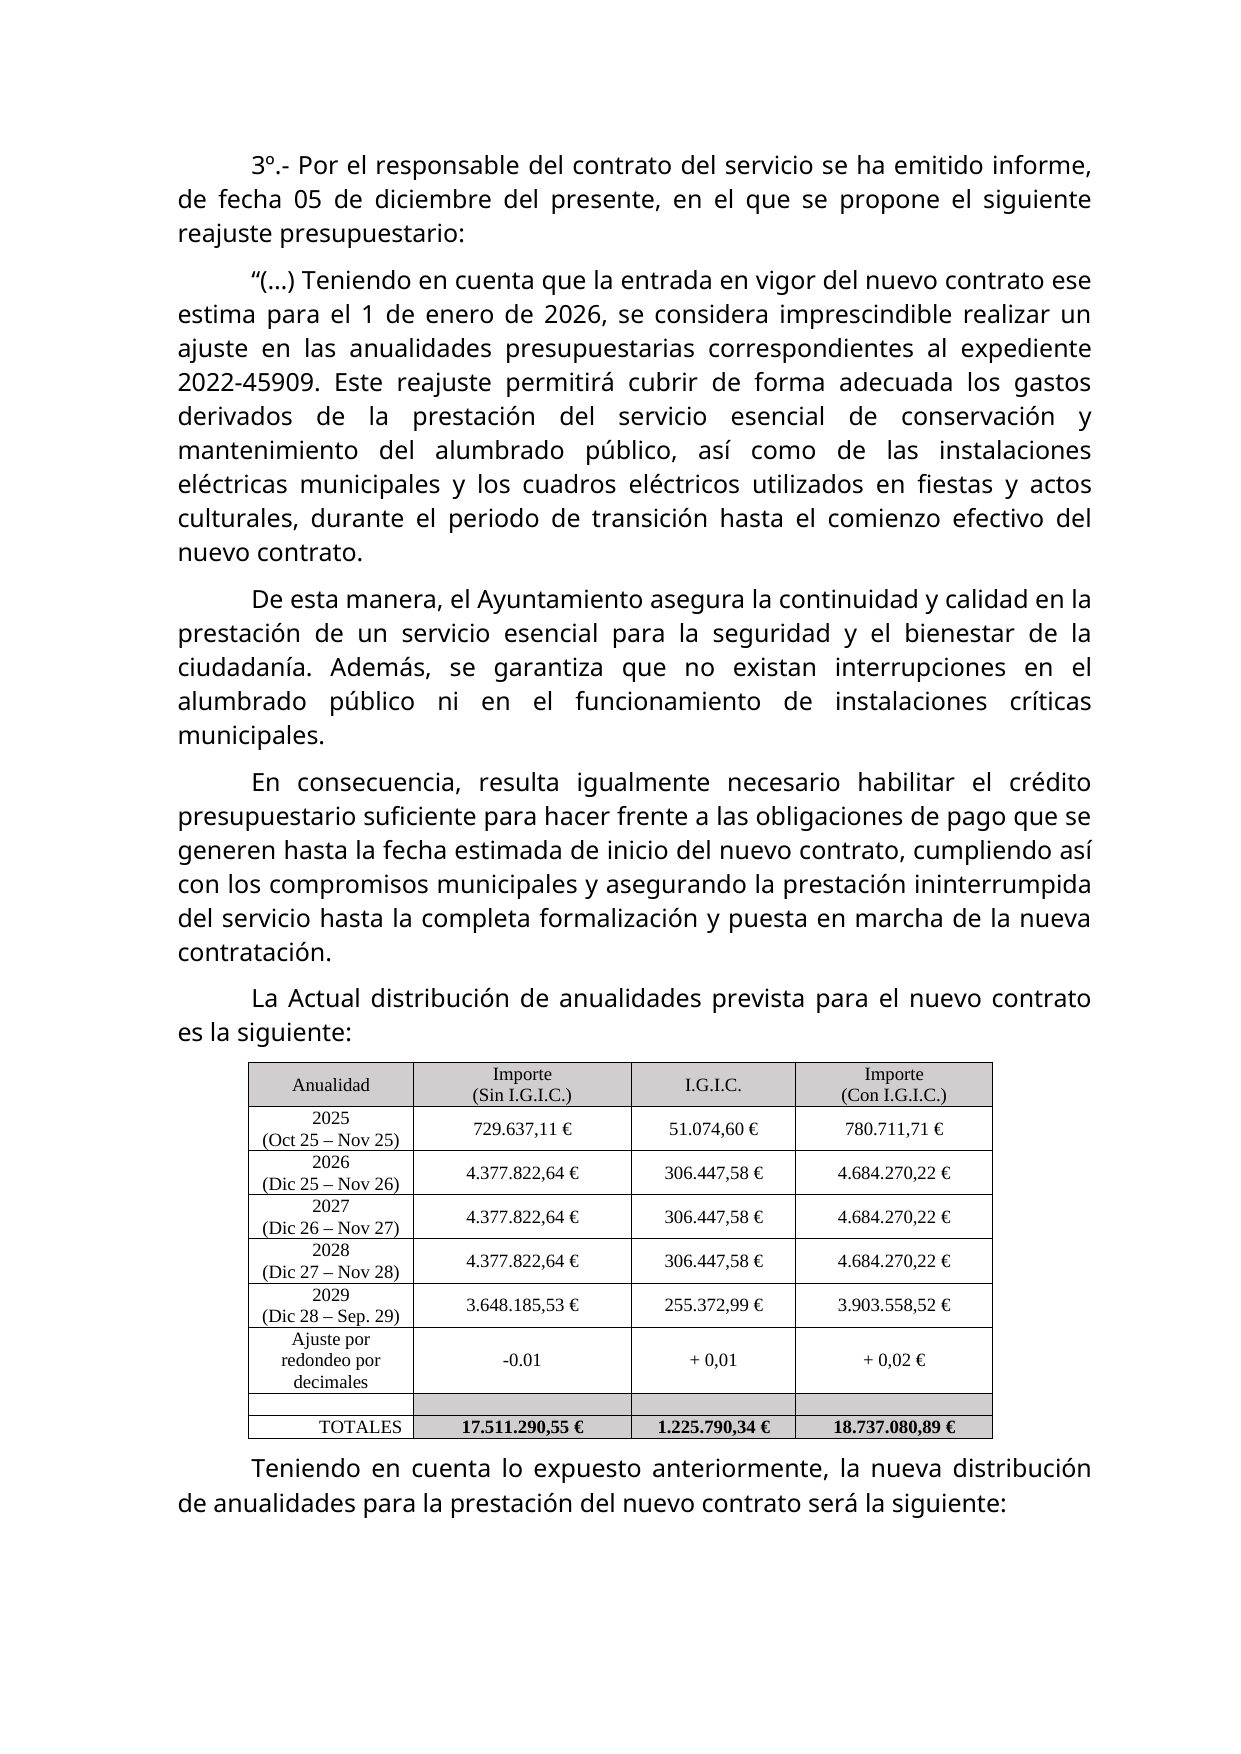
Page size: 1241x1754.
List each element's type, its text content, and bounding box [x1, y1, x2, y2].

table_cell 780.711,71 € [796, 1107, 992, 1150]
table_header Importe (Sin I.G.I.C.) [414, 1063, 631, 1106]
table_cell 306.447,58 € [632, 1195, 795, 1238]
table_cell 51.074,60 € [632, 1107, 795, 1150]
table_cell 306.447,58 € [632, 1239, 795, 1282]
table_header Importe (Con I.G.I.C.) [796, 1063, 992, 1106]
table_cell -0.01 [414, 1328, 631, 1392]
table_cell 4.377.822,64 € [414, 1151, 631, 1194]
table_cell 2025 (Oct 25 – Nov 25) [249, 1107, 413, 1150]
table_cell 729.637,11 € [414, 1107, 631, 1150]
text En consecuencia, resulta igualmente necesario habilitar el crédito presupuestario suficiente para hacer frente a las obligaciones de pago que se generen hasta la fecha estimada de inicio del nuevo contrato, cumpliendo así con los compromisos municipales y asegurando la prestación ininterrumpida del servicio hasta la completa formalización y puesta en marcha de la nueva contratación. [177, 764, 1093, 968]
table_cell 4.377.822,64 € [414, 1239, 631, 1282]
text Teniendo en cuenta lo expuesto anteriormente, la nueva distribución de anualidades para la prestación del nuevo contrato será la siguiente: [177, 1451, 1093, 1519]
table_cell 306.447,58 € [632, 1151, 795, 1194]
table_cell 2027 (Dic 26 – Nov 27) [249, 1195, 413, 1238]
table_cell 4.377.822,64 € [414, 1195, 631, 1238]
text La Actual distribución de anualidades prevista para el nuevo contrato es la siguiente: [177, 981, 1093, 1049]
table_cell [414, 1394, 631, 1415]
table_cell 3.903.558,52 € [796, 1284, 992, 1327]
text “(…) Teniendo en cuenta que la entrada en vigor del nuevo contrato ese estima para el 1 de enero de 2026, se considera imprescindible realizar un ajuste en las anualidades presupuestarias correspondientes al expediente 2022-45909. Este reajuste permitirá cubrir de forma adecuada los gastos derivados de la prestación del servicio esencial de conservación y mantenimiento del alumbrado público, así como de las instalaciones eléctricas municipales y los cuadros eléctricos utilizados en fiestas y actos culturales, durante el periodo de transición hasta el comienzo efectivo del nuevo contrato. [177, 262, 1093, 569]
table_cell 17.511.290,55 € [414, 1416, 631, 1438]
table_cell + 0,01 [632, 1328, 795, 1392]
table_cell 255.372,99 € [632, 1284, 795, 1327]
table_cell 18.737.080,89 € [796, 1416, 992, 1438]
text 3º.- Por el responsable del contrato del servicio se ha emitido informe, de fecha 05 de diciembre del presente, en el que se propone el siguiente reajuste presupuestario: [177, 148, 1093, 250]
table_cell [249, 1394, 413, 1415]
table_cell Ajuste por redondeo por decimales [249, 1328, 413, 1392]
table_cell [796, 1394, 992, 1415]
table_cell 2028 (Dic 27 – Nov 28) [249, 1239, 413, 1282]
table_cell 4.684.270,22 € [796, 1151, 992, 1194]
table_cell 3.648.185,53 € [414, 1284, 631, 1327]
table_cell [632, 1394, 795, 1415]
table_cell 1.225.790,34 € [632, 1416, 795, 1438]
table_cell 2026 (Dic 25 – Nov 26) [249, 1151, 413, 1194]
table_cell 4.684.270,22 € [796, 1195, 992, 1238]
table_cell TOTALES [249, 1416, 413, 1438]
table_cell 2029 (Dic 28 – Sep. 29) [249, 1284, 413, 1327]
text De esta manera, el Ayuntamiento asegura la continuidad y calidad en la prestación de un servicio esencial para la seguridad y el bienestar de la ciudadanía. Además, se garantiza que no existan interrupciones en el alumbrado público ni en el funcionamiento de instalaciones críticas municipales. [177, 581, 1093, 752]
table_cell + 0,02 € [796, 1328, 992, 1392]
table_header Anualidad [249, 1063, 413, 1106]
table_header I.G.I.C. [632, 1063, 795, 1106]
table_cell 4.684.270,22 € [796, 1239, 992, 1282]
